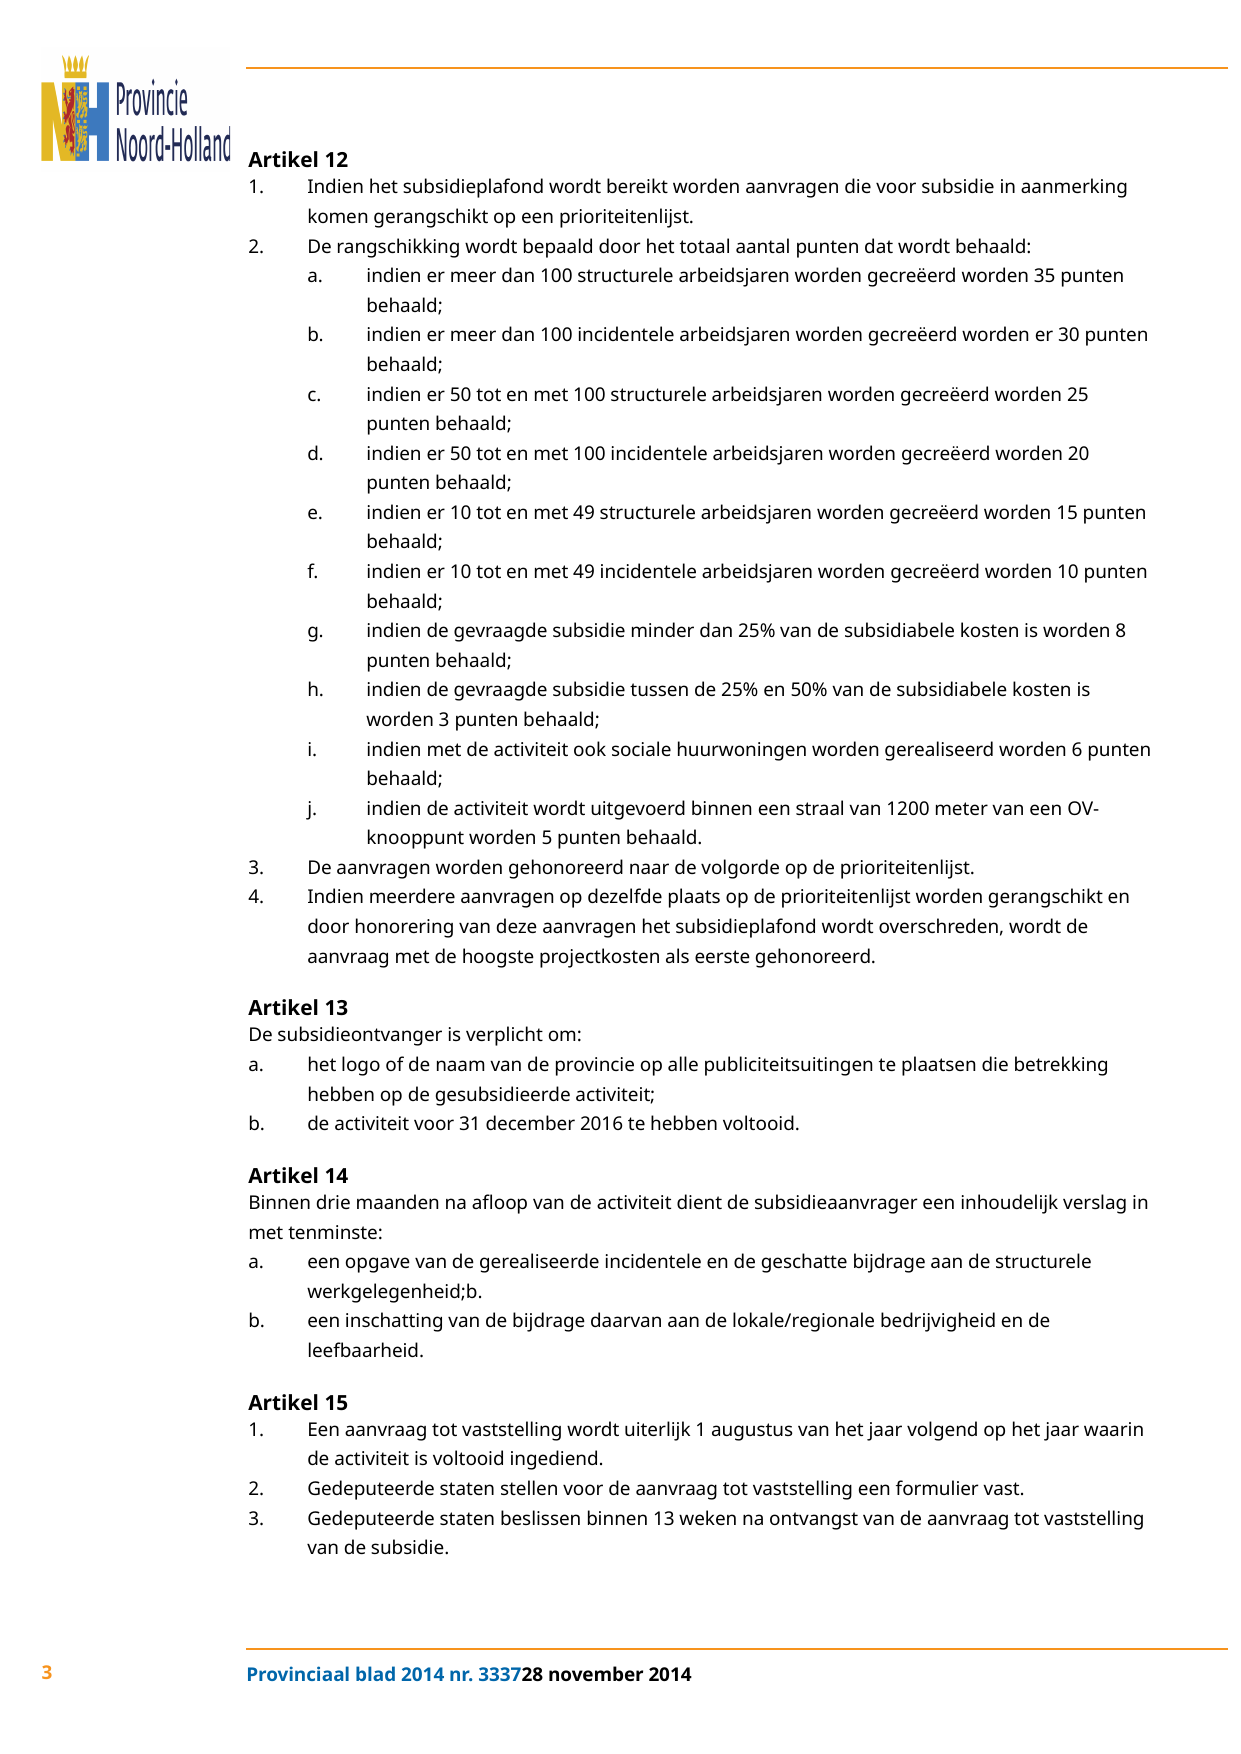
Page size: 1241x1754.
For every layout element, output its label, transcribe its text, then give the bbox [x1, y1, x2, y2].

list het logo of de naam van de provincie op alle publiciteitsuitingen te plaatsen die betrekking hebben op de gesubsidieerde activiteit; [248, 1051, 1152, 1107]
list De aanvragen worden gehonoreerd naar de volgorde op de prioriteitenlijst. [248, 854, 1152, 880]
text De subsidieontvanger is verplicht om: [248, 1022, 1152, 1047]
list De rangschikking wordt bepaald door het totaal aantal punten dat wordt behaald: [248, 233, 1152, 258]
list de activiteit voor 31 december 2016 te hebben voltooid. [248, 1110, 1152, 1136]
text Artikel 14 [248, 1161, 1152, 1189]
list Gedeputeerde staten stellen voor de aanvraag tot vaststelling een formulier vast. [248, 1475, 1152, 1501]
list indien de activiteit wordt uitgevoerd binnen een straal van 1200 meter van een OV- knooppunt worden 5 punten behaald. [307, 795, 1152, 850]
list indien met de activiteit ook sociale huurwoningen worden gerealiseerd worden 6 punten behaald; [307, 736, 1152, 791]
list Indien meerdere aanvragen op dezelfde plaats op de prioriteitenlijst worden gerangschikt en door honorering van deze aanvragen het subsidieplafond wordt overschreden, wordt de aanvraag met de hoogste projectkosten als eerste gehonoreerd. [248, 884, 1152, 968]
text Artikel 15 [248, 1388, 1152, 1416]
list indien er meer dan 100 incidentele arbeidsjaren worden gecreëerd worden er 30 punten behaald; [307, 322, 1152, 377]
list indien de gevraagde subsidie tussen de 25% en 50% van de subsidiabele kosten is worden 3 punten behaald; [307, 677, 1152, 732]
list indien er 50 tot en met 100 incidentele arbeidsjaren worden gecreëerd worden 20 punten behaald; [307, 440, 1152, 495]
list indien de gevraagde subsidie minder dan 25% van de subsidiabele kosten is worden 8 punten behaald; [307, 617, 1152, 673]
list een opgave van de gerealiseerde incidentele en de geschatte bijdrage aan de structurele werkgelegenheid;b. [248, 1248, 1152, 1304]
list indien er 10 tot en met 49 structurele arbeidsjaren worden gecreëerd worden 15 punten behaald; [307, 499, 1152, 554]
text Artikel 12 [248, 145, 1152, 174]
list Een aanvraag tot vaststelling wordt uiterlijk 1 augustus van het jaar volgend op het jaar waarin de activiteit is voltooid ingediend. [248, 1416, 1152, 1471]
picture [41, 47, 231, 172]
list een inschatting van de bijdrage daarvan aan de lokale/regionale bedrijvigheid en de leefbaarheid. [248, 1308, 1152, 1363]
text Artikel 13 [248, 993, 1152, 1022]
list Gedeputeerde staten beslissen binnen 13 weken na ontvangst van de aanvraag tot vaststelling van de subsidie. [248, 1505, 1152, 1560]
list indien er meer dan 100 structurele arbeidsjaren worden gecreëerd worden 35 punten behaald; [307, 262, 1152, 318]
list indien er 50 tot en met 100 structurele arbeidsjaren worden gecreëerd worden 25 punten behaald; [307, 381, 1152, 436]
list indien er 10 tot en met 49 incidentele arbeidsjaren worden gecreëerd worden 10 punten behaald; [307, 558, 1152, 613]
list Indien het subsidieplafond wordt bereikt worden aanvragen die voor subsidie in aanmerking komen gerangschikt op een prioriteitenlijst. [248, 174, 1152, 229]
text Binnen drie maanden na afloop van de activiteit dient de subsidieaanvrager een inhoudelijk verslag in met tenminste: [248, 1189, 1152, 1244]
